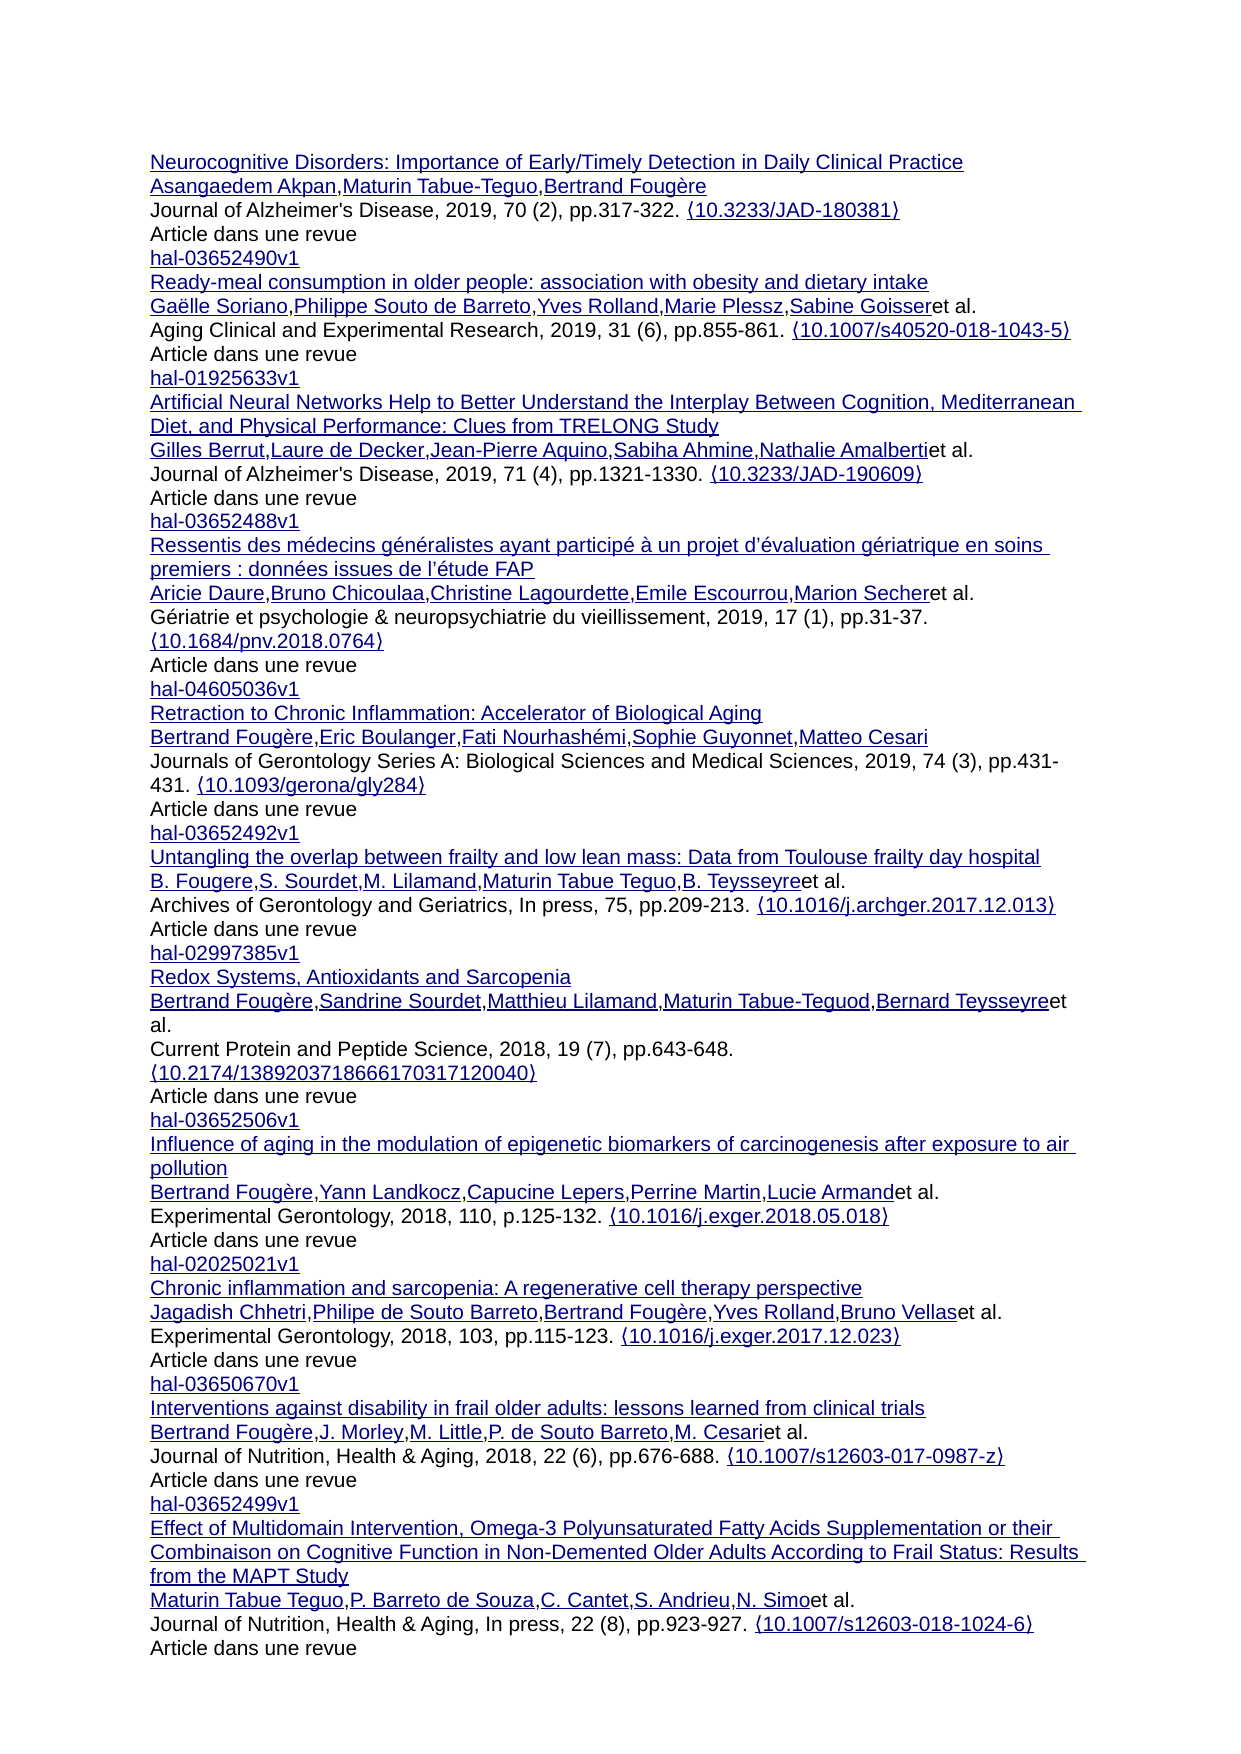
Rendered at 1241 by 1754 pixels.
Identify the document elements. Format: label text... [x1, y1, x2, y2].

table_cell Ready-meal consumption in older people: association with obesity and dietary intake Gaëlle Soriano,Philippe Souto de Barreto,Yves Rolland,Marie Plessz,Sabine Goisseret al. Aging Clinical and Experimental Research, 2019, 31 (6), pp.855-861. ⟨10.1007/s40520-018-1043-5⟩ Article dans une revue hal-01925633v1 [150, 270, 1090, 389]
table_cell Chronic inflammation and sarcopenia: A regenerative cell therapy perspective Jagadish Chhetri,Philipe de Souto Barreto,Bertrand Fougère,Yves Rolland,Bruno Vellaset al. Experimental Gerontology, 2018, 103, pp.115-123. ⟨10.1016/j.exger.2017.12.023⟩ Article dans une revue hal-03650670v1 [150, 1276, 1090, 1396]
table_cell Influence of aging in the modulation of epigenetic biomarkers of carcinogenesis after exposure to air pollution Bertrand Fougère,Yann Landkocz,Capucine Lepers,Perrine Martin,Lucie Armandet al. Experimental Gerontology, 2018, 110, p.125-132. ⟨10.1016/j.exger.2018.05.018⟩ Article dans une revue hal-02025021v1 [150, 1132, 1090, 1276]
table_cell Retraction to Chronic Inflammation: Accelerator of Biological Aging Bertrand Fougère,Eric Boulanger,Fati Nourhashémi,Sophie Guyonnet,Matteo Cesari Journals of Gerontology Series A: Biological Sciences and Medical Sciences, 2019, 74 (3), pp.431-431. ⟨10.1093/gerona/gly284⟩ Article dans une revue hal-03652492v1 [150, 701, 1090, 845]
table_cell Neurocognitive Disorders: Importance of Early/Timely Detection in Daily Clinical Practice Asangaedem Akpan,Maturin Tabue-Teguo,Bertrand Fougère Journal of Alzheimer's Disease, 2019, 70 (2), pp.317-322. ⟨10.3233/JAD-180381⟩ Article dans une revue hal-03652490v1 [150, 150, 1090, 270]
table_cell Ressentis des médecins généralistes ayant participé à un projet d’évaluation gériatrique en soins premiers : données issues de l’étude FAP Aricie Daure,Bruno Chicoulaa,Christine Lagourdette,Emile Escourrou,Marion Secheret al. Gériatrie et psychologie & neuropsychiatrie du vieillissement, 2019, 17 (1), pp.31-37. ⟨10.1684/pnv.2018.0764⟩ Article dans une revue hal-04605036v1 [150, 533, 1090, 701]
table_cell Effect of Multidomain Intervention, Omega-3 Polyunsaturated Fatty Acids Supplementation or their Combinaison on Cognitive Function in Non-Demented Older Adults According to Frail Status: Results from the MAPT Study Maturin Tabue Teguo,P. Barreto de Souza,C. Cantet,S. Andrieu,N. Simoet al. Journal of Nutrition, Health & Aging, In press, 22 (8), pp.923-927. ⟨10.1007/s12603-018-1024-6⟩ Article dans une revue [150, 1516, 1090, 1659]
table_cell Interventions against disability in frail older adults: lessons learned from clinical trials Bertrand Fougère,J. Morley,M. Little,P. de Souto Barreto,M. Cesariet al. Journal of Nutrition, Health & Aging, 2018, 22 (6), pp.676-688. ⟨10.1007/s12603-017-0987-z⟩ Article dans une revue hal-03652499v1 [150, 1396, 1090, 1516]
table_cell Untangling the overlap between frailty and low lean mass: Data from Toulouse frailty day hospital B. Fougere,S. Sourdet,M. Lilamand,Maturin Tabue Teguo,B. Teysseyreet al. Archives of Gerontology and Geriatrics, In press, 75, pp.209-213. ⟨10.1016/j.archger.2017.12.013⟩ Article dans une revue hal-02997385v1 [150, 845, 1090, 964]
table_cell Redox Systems, Antioxidants and Sarcopenia Bertrand Fougère,Sandrine Sourdet,Matthieu Lilamand,Maturin Tabue-Teguod,Bernard Teysseyreet al. Current Protein and Peptide Science, 2018, 19 (7), pp.643-648. ⟨10.2174/1389203718666170317120040⟩ Article dans une revue hal-03652506v1 [150, 965, 1090, 1132]
table_cell Artificial Neural Networks Help to Better Understand the Interplay Between Cognition, Mediterranean Diet, and Physical Performance: Clues from TRELONG Study Gilles Berrut,Laure de Decker,Jean-Pierre Aquino,Sabiha Ahmine,Nathalie Amalbertiet al. Journal of Alzheimer's Disease, 2019, 71 (4), pp.1321-1330. ⟨10.3233/JAD-190609⟩ Article dans une revue hal-03652488v1 [150, 390, 1090, 533]
